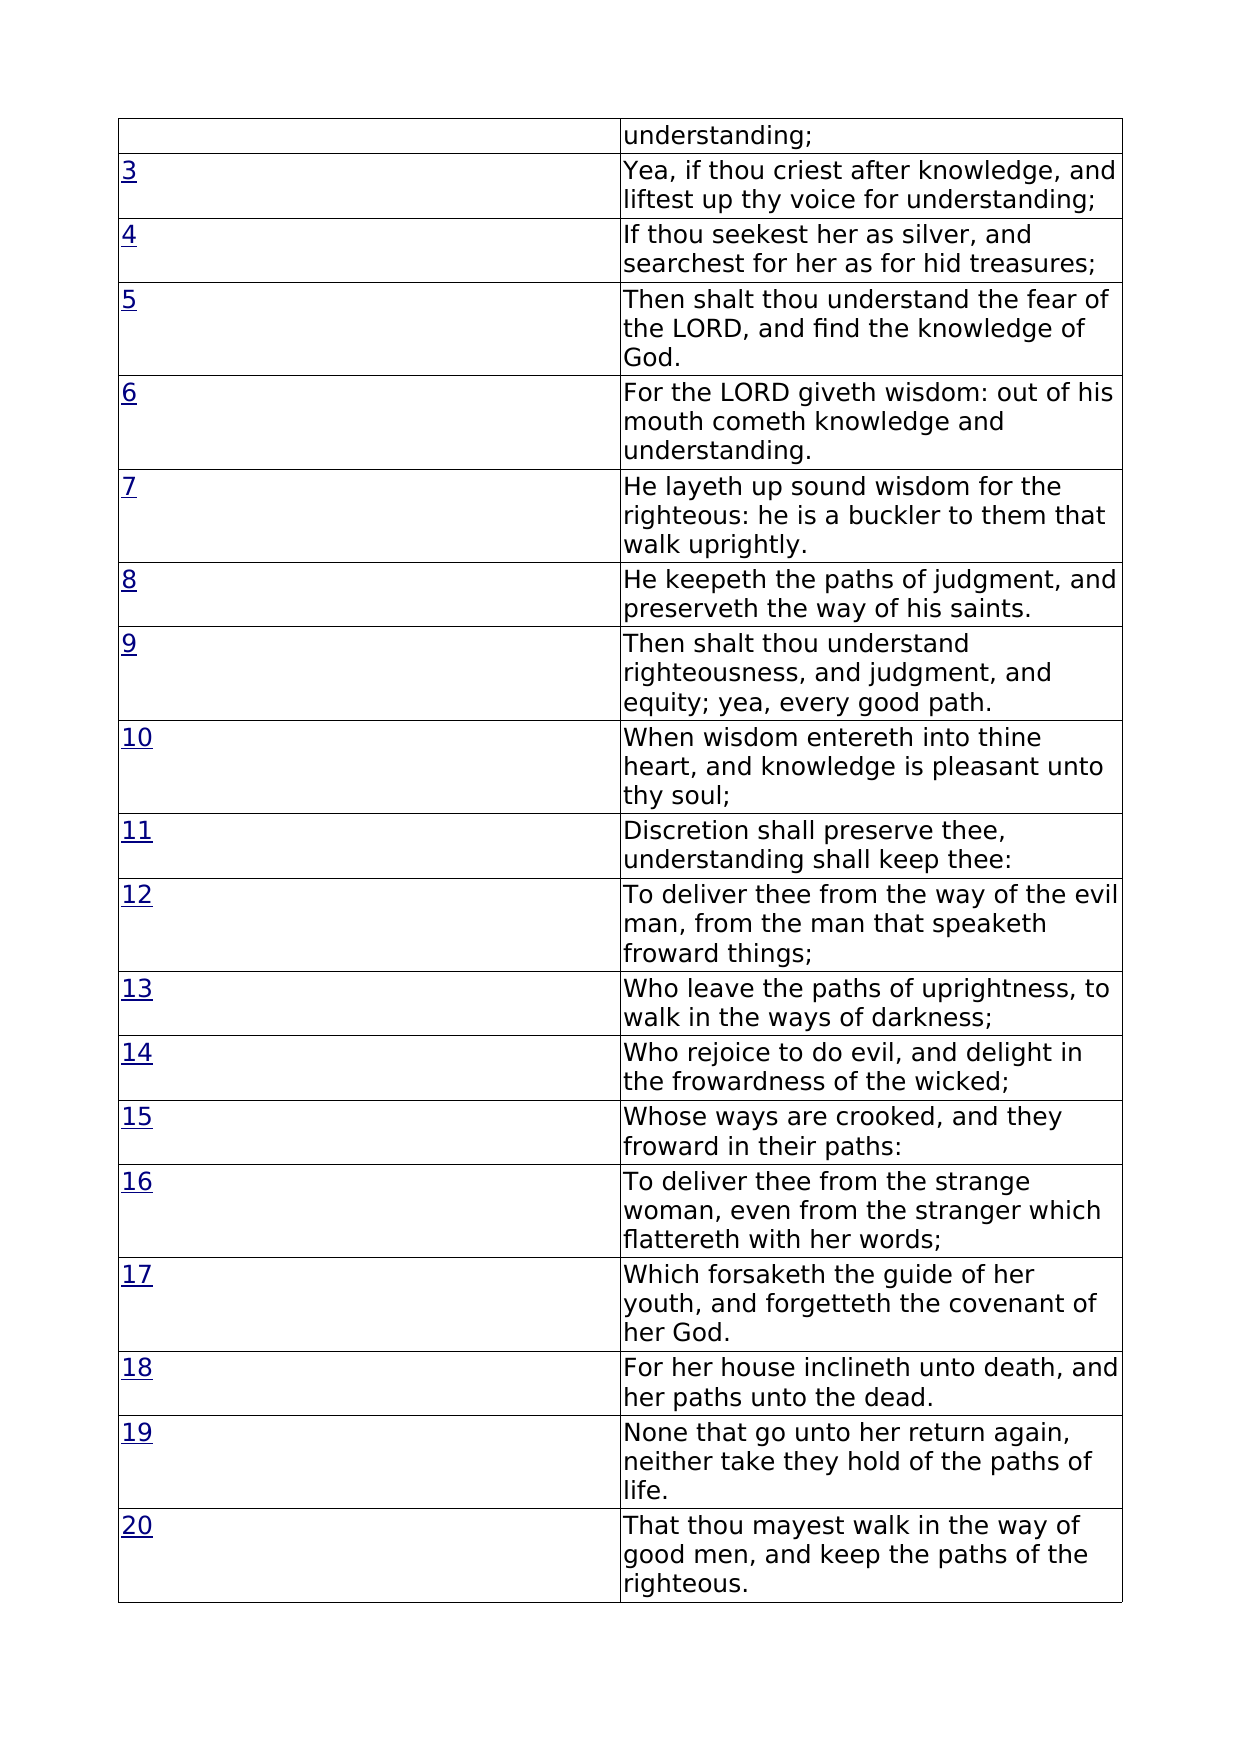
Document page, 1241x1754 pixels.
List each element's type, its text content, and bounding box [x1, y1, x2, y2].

table_cell Who leave the paths of uprightness, to walk in the ways of darkness; [621, 972, 1122, 1035]
table_cell 11 [119, 814, 620, 877]
table_cell 5 [119, 283, 620, 375]
table_cell 13 [119, 972, 620, 1035]
table_cell For the LORD giveth wisdom: out of his mouth cometh knowledge and understanding. [621, 376, 1122, 469]
table_cell None that go unto her return again, neither take they hold of the paths of life. [621, 1416, 1122, 1508]
table_cell Then shalt thou understand the fear of the LORD, and find the knowledge of God. [621, 283, 1122, 375]
table_cell To deliver thee from the way of the evil man, from the man that speaketh froward things; [621, 879, 1122, 971]
table_cell That thou mayest walk in the way of good men, and keep the paths of the righteous. [621, 1509, 1122, 1602]
table_cell If thou seekest her as silver, and searchest for her as for hid treasures; [621, 219, 1122, 282]
table_cell 14 [119, 1036, 620, 1099]
table_cell Yea, if thou criest after knowledge, and liftest up thy voice for understanding; [621, 154, 1122, 217]
table_cell To deliver thee from the strange woman, even from the stranger which flattereth with her words; [621, 1165, 1122, 1257]
table_cell 12 [119, 879, 620, 971]
table_cell 16 [119, 1165, 620, 1257]
table_cell 3 [119, 154, 620, 217]
table_cell When wisdom entereth into thine heart, and knowledge is pleasant unto thy soul; [621, 721, 1122, 813]
table_cell 10 [119, 721, 620, 813]
table_cell 6 [119, 376, 620, 469]
table_cell understanding; [621, 119, 1122, 153]
table_cell He layeth up sound wisdom for the righteous: he is a buckler to them that walk uprightly. [621, 470, 1122, 562]
table_cell 9 [119, 627, 620, 720]
table_cell Then shalt thou understand righteousness, and judgment, and equity; yea, every good path. [621, 627, 1122, 720]
table_cell For her house inclineth unto death, and her paths unto the dead. [621, 1352, 1122, 1415]
table_cell 17 [119, 1258, 620, 1351]
table_cell Which forsaketh the guide of her youth, and forgetteth the covenant of her God. [621, 1258, 1122, 1351]
table_cell 15 [119, 1101, 620, 1164]
table_cell 8 [119, 563, 620, 626]
table_cell Whose ways are crooked, and they froward in their paths: [621, 1101, 1122, 1164]
table_cell 7 [119, 470, 620, 562]
table_cell He keepeth the paths of judgment, and preserveth the way of his saints. [621, 563, 1122, 626]
table_cell 19 [119, 1416, 620, 1508]
table_cell 18 [119, 1352, 620, 1415]
table_cell Who rejoice to do evil, and delight in the frowardness of the wicked; [621, 1036, 1122, 1099]
table_cell Discretion shall preserve thee, understanding shall keep thee: [621, 814, 1122, 877]
table_cell 4 [119, 219, 620, 282]
table_cell 20 [119, 1509, 620, 1602]
table_cell [119, 119, 620, 153]
